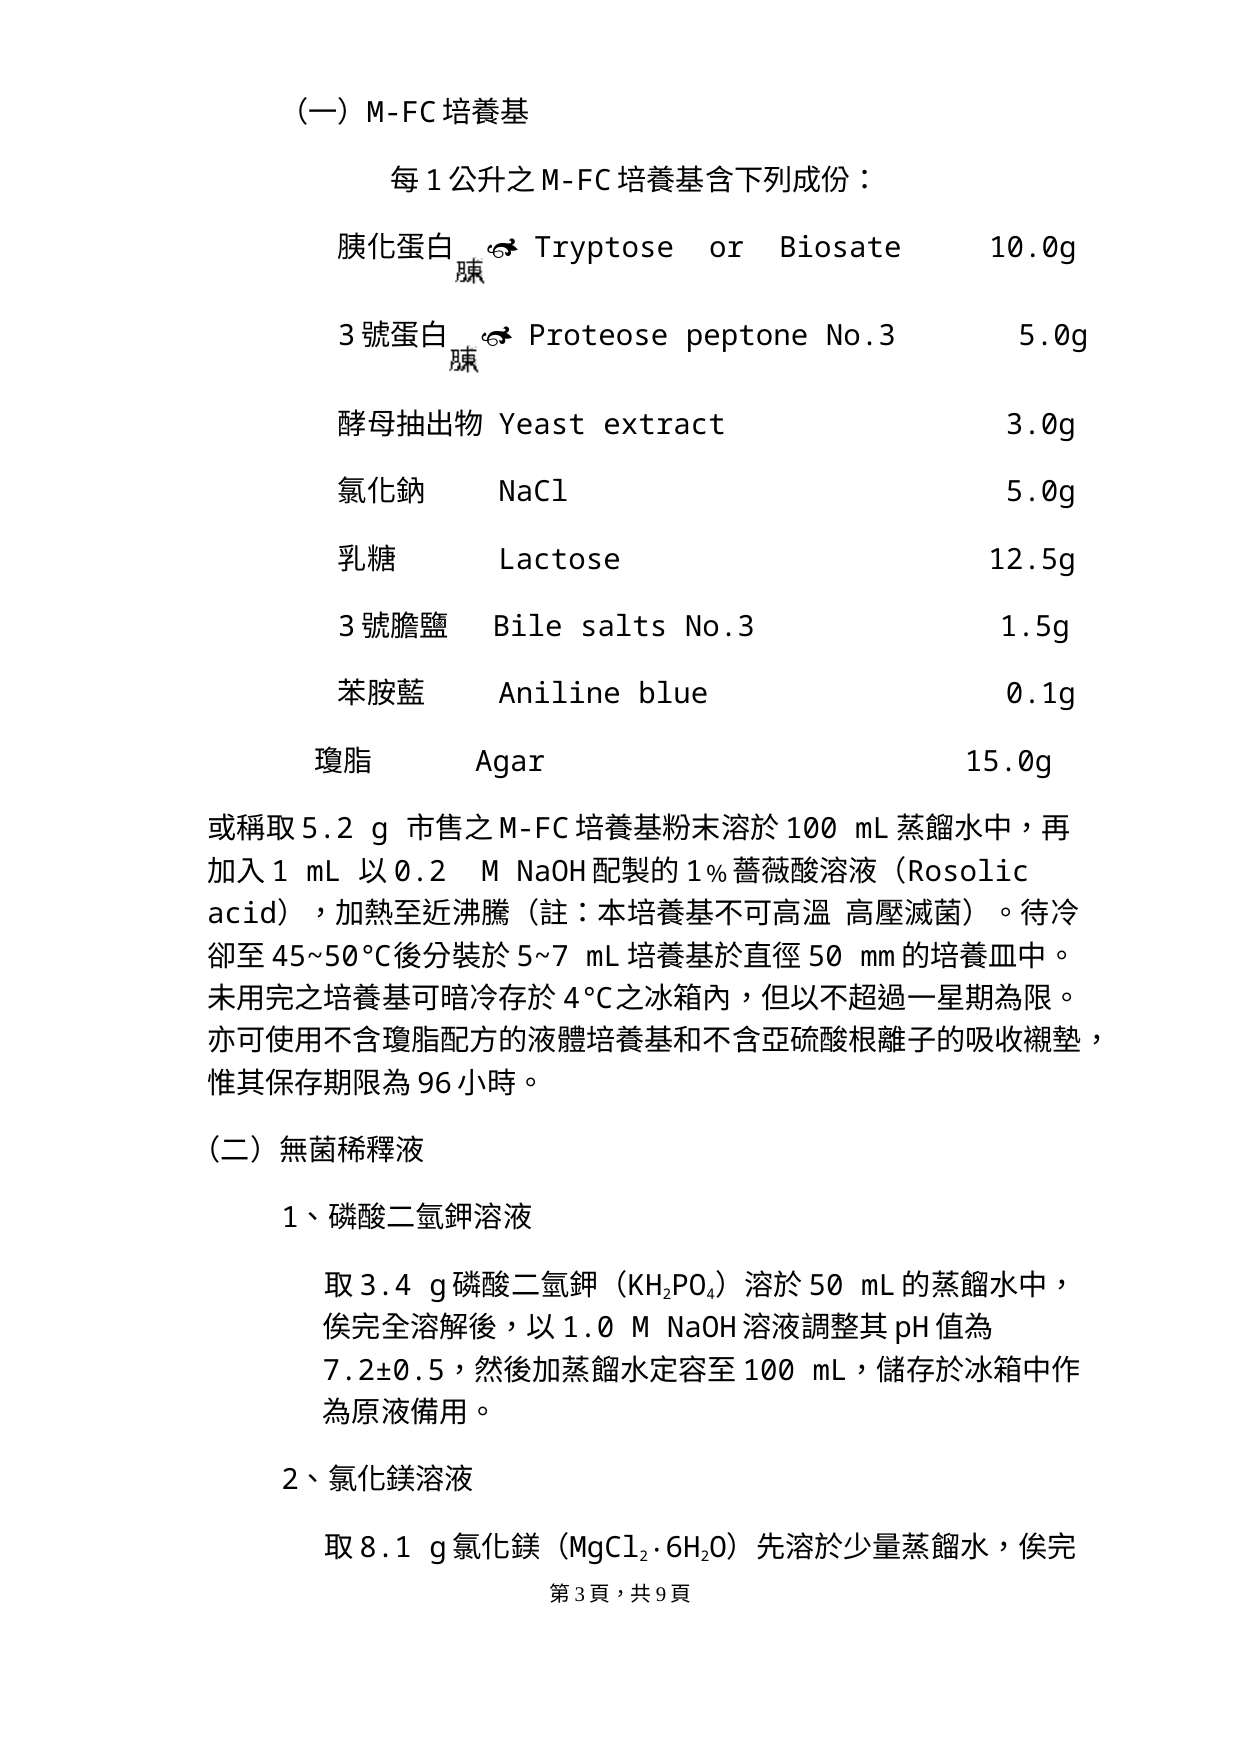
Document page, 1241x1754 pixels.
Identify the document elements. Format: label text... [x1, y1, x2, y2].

text 2、氯化鎂溶液 [281, 1456, 1092, 1498]
text 3號膽鹽 Bile salts No.3 1.5g [148, 603, 1092, 645]
text 取3.4 g磷酸二氫鉀（KH2PO4）溶於50 mL的蒸餾水中，俟完全溶解後，以1.0 M NaOH溶液調整其pH值為7.2±0.5，然後加蒸餾水定容至100 mL，儲存於冰箱中作為原液備用。 [322, 1261, 1092, 1431]
text 氯化鈉 NaCl 5.0g [148, 468, 1092, 510]
text （二）無菌稀釋液 [191, 1127, 1092, 1169]
text 瓊脂 Agar 15.0g [148, 737, 1092, 780]
text 乳糖 Lactose 12.5g [148, 535, 1092, 578]
text 1、磷酸二氫鉀溶液 [281, 1194, 1092, 1236]
text （一）M-FC培養基 [191, 89, 1092, 131]
text 酵母抽出物 Yeast extract 3.0g [198, 401, 1092, 443]
picture [454, 257, 486, 287]
text 苯胺藍 Aniline blue 0.1g [148, 670, 1092, 712]
text 胰化蛋白 Tryptose or Biosate 10.0g [148, 223, 1092, 287]
text 每1公升之M-FC培養基含下列成份： [148, 156, 1092, 198]
text 3號蛋白 Proteose peptone No.3 5.0g [148, 312, 1092, 376]
picture [448, 345, 480, 376]
text 或稱取5.2 g 市售之M-FC培養基粉末溶於100 mL蒸餾水中，再加入1 mL 以0.2 M NaOH配製的1﹪薔薇酸溶液（Rosolic acid），加熱至近沸騰（註：本培養基不可高溫 高壓滅菌）。待冷卻至45~50℃後分裝於5~7 mL培養基於直徑50 mm的培養皿中。未用完之培養基可暗冷存於4℃之冰箱內，但以不超過一星期為限。亦可使用不含瓊脂配方的液體培養基和不含亞硫酸根離子的吸收襯墊，惟其保存期限為96小時。 [207, 805, 1092, 1102]
text 取8.1 g氯化鎂（MgCl2‧6H2O）先溶於少量蒸餾水，俟完全溶解後，再加蒸餾水定容至100 mL，儲存於冰箱中備用。 [322, 1523, 1092, 1566]
